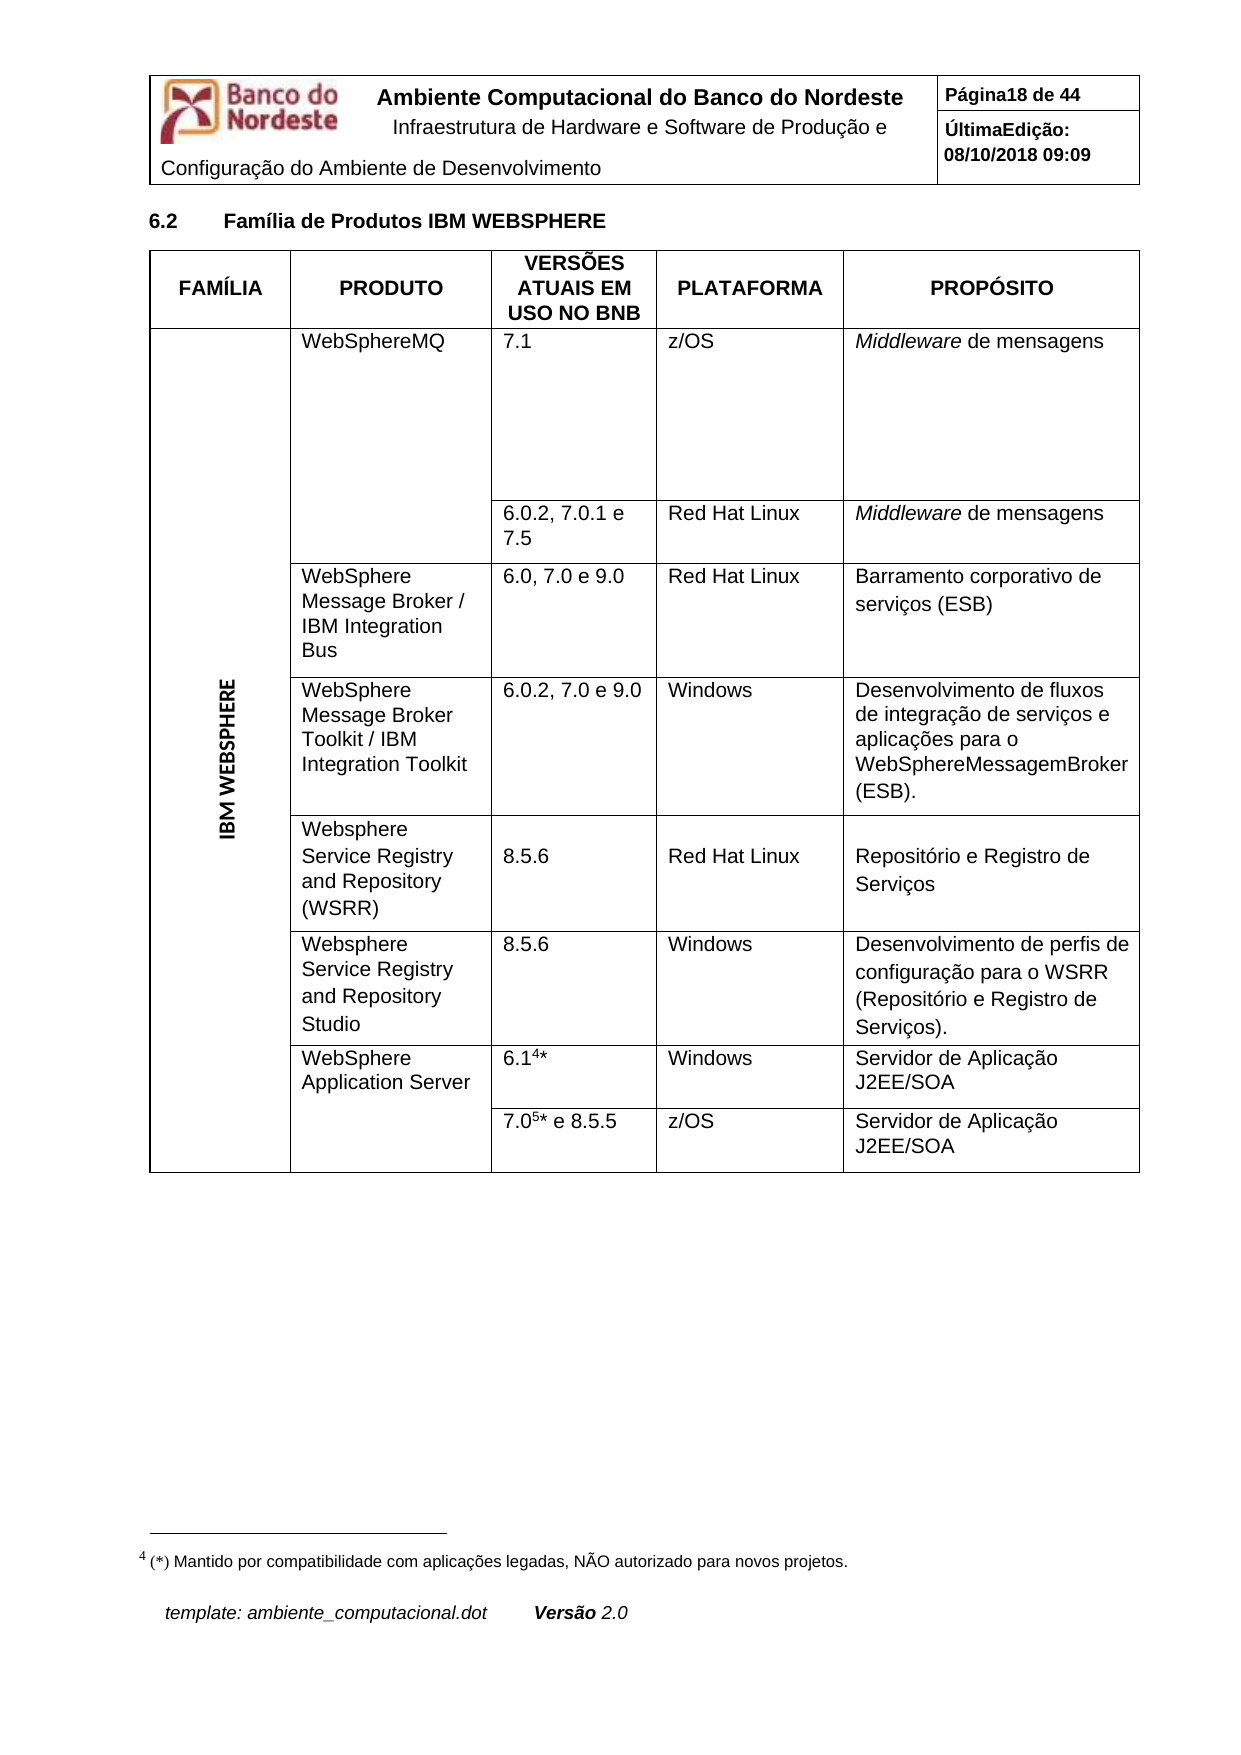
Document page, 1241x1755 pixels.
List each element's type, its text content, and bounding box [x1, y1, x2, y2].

table_cell Windows [657, 1046, 843, 1108]
subtitle 6.2 Família de Produtos IBM WEBSPHERE [148, 209, 1090, 233]
table_cell Middleware de mensagens [844, 329, 1139, 500]
table_cell Desenvolvimento de fluxos de integração de serviços e aplicações para o WebSphereMessagemBroker (ESB). [844, 678, 1139, 815]
table_cell [151, 844, 290, 1172]
table_cell Websphere Service Registry and Repository Studio [291, 932, 491, 1044]
table_header FAMÍLIA [151, 251, 290, 328]
table_cell 6.0.2, 7.0.1 e 7.5 [492, 501, 656, 563]
table_cell 6.14* [492, 1046, 656, 1108]
table_cell 6.0.2, 7.0 e 9.0 [492, 678, 656, 815]
table_cell [151, 329, 290, 844]
table_cell Windows [657, 678, 843, 815]
table_cell 6.0, 7.0 e 9.0 [492, 564, 656, 677]
table_cell [844, 816, 1139, 844]
table_cell [492, 816, 656, 844]
table_cell Websphere [291, 816, 491, 844]
table_cell WebSphere Message Broker Toolkit / IBM Integration Toolkit [291, 678, 491, 815]
table_cell WebSphere Message Broker / IBM Integration Bus [291, 564, 491, 677]
table_header VERSÕES ATUAIS EM USO NO BNB [492, 251, 656, 328]
table_cell 8.5.6 [492, 932, 656, 1044]
table_cell Barramento corporativo de serviços (ESB) [844, 564, 1139, 677]
table_cell z/OS [657, 329, 843, 500]
table_cell Red Hat Linux [657, 564, 843, 677]
table_cell 8.5.6 [492, 844, 656, 931]
table_cell Service Registry and Repository (WSRR) [291, 844, 491, 931]
table_cell Desenvolvimento de perfis de configuração para o WSRR (Repositório e Registro de Serviços). [844, 932, 1139, 1044]
table_cell Repositório e Registro de Serviços [844, 844, 1139, 931]
table_cell [657, 816, 843, 844]
table_cell Red Hat Linux [657, 844, 843, 931]
table_cell Middleware de mensagens [844, 501, 1139, 563]
table_cell z/OS [657, 1109, 843, 1172]
table_cell Windows [657, 932, 843, 1044]
table_cell Servidor de Aplicação J2EE/SOA [844, 1046, 1139, 1108]
table_cell Servidor de Aplicação J2EE/SOA [844, 1109, 1139, 1172]
table_header PRODUTO [291, 251, 491, 328]
list (*) Mantido por compatibilidade com aplicações legadas, NÃO autorizado para novos projetos. [139, 1548, 1092, 1572]
table_header PROPÓSITO [844, 251, 1139, 328]
table_cell Red Hat Linux [657, 501, 843, 563]
table_header PLATAFORMA [657, 251, 843, 328]
table_cell WebSphere Application Server [291, 1046, 491, 1172]
table_cell WebSphereMQ [291, 329, 491, 563]
table_cell 7.05* e 8.5.5 [492, 1109, 656, 1172]
table_cell 7.1 [492, 329, 656, 500]
